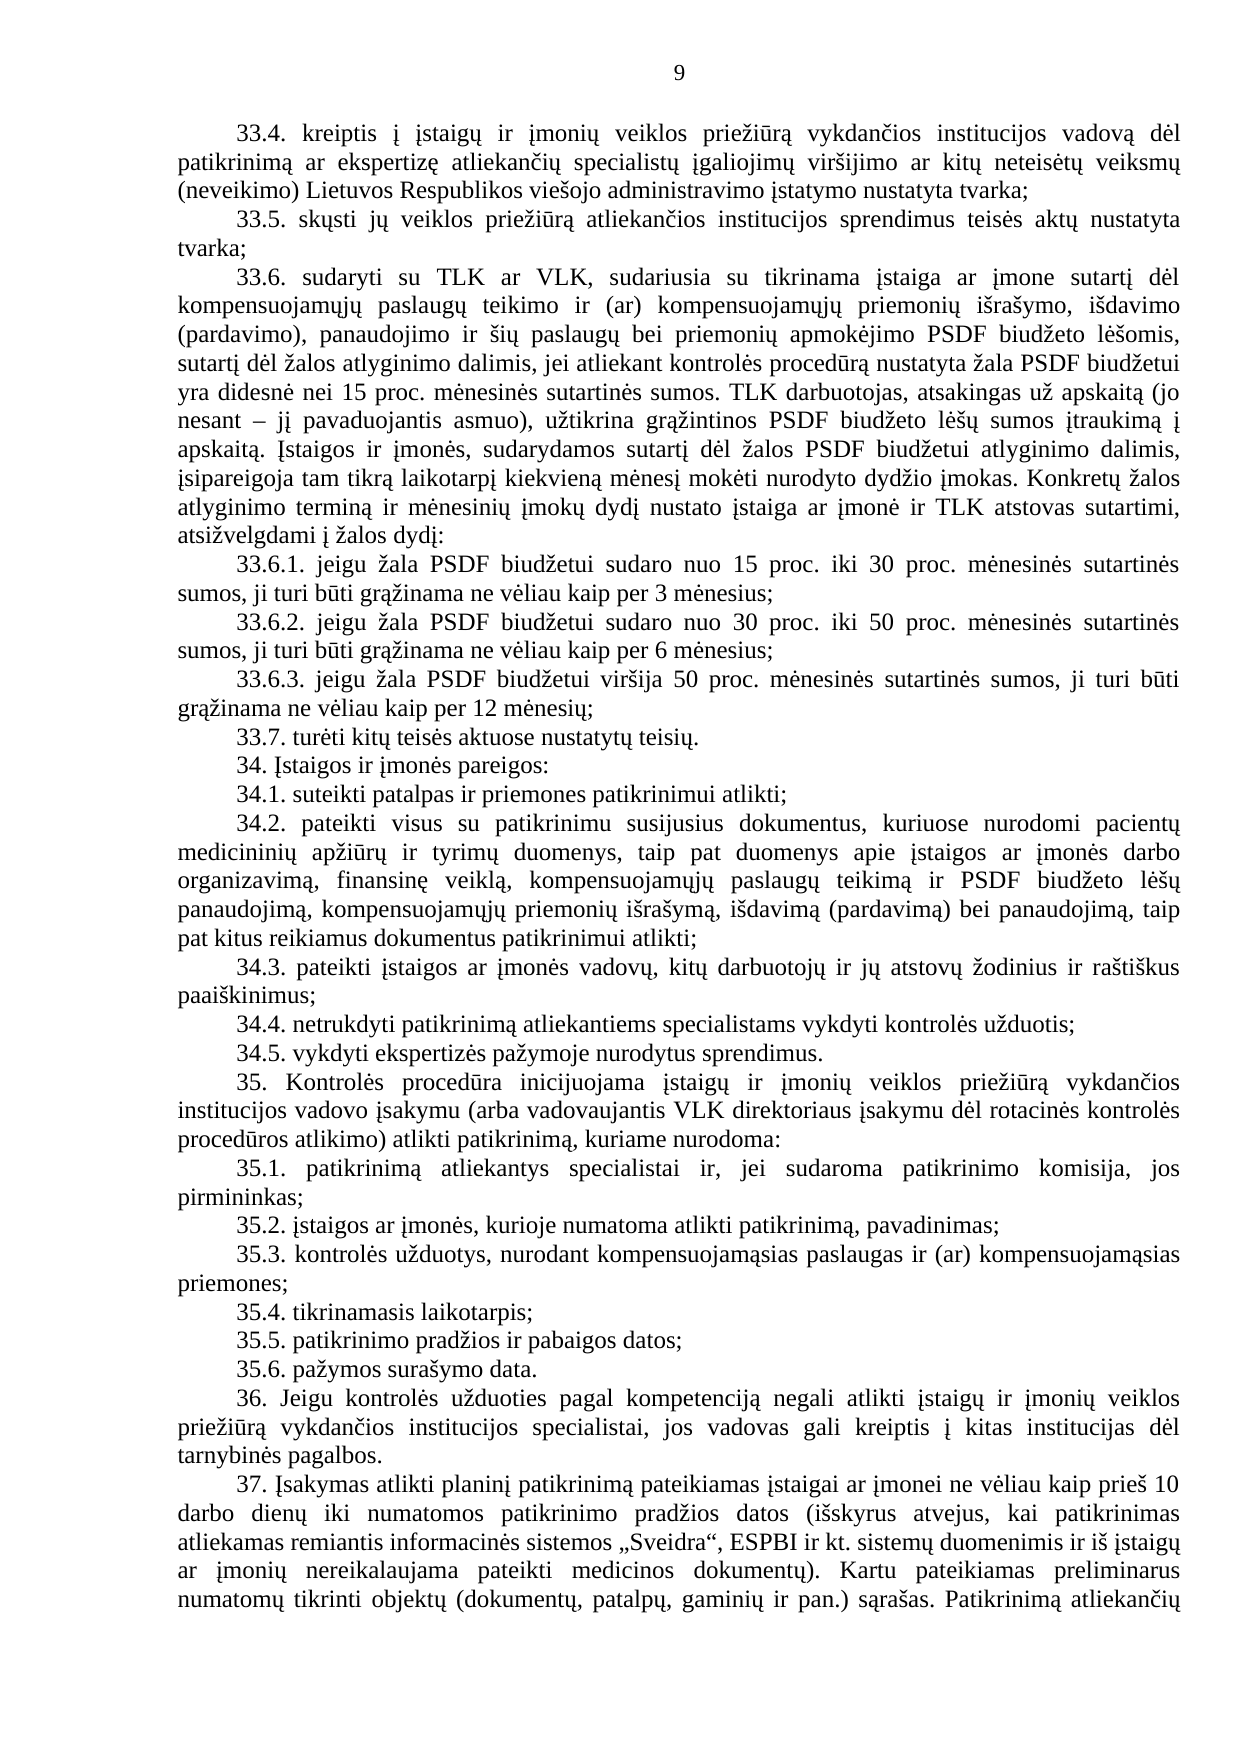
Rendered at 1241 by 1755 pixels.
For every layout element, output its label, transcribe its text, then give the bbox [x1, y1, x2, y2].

text 35.1. patikrinimą atliekantys specialistai ir, jei sudaroma patikrinimo komisija, jos pirmininkas; [177, 1153, 1181, 1211]
text 33.6.2. jeigu žala PSDF biudžetui sudaro nuo 30 proc. iki 50 proc. mėnesinės sutartinės sumos, ji turi būti grąžinama ne vėliau kaip per 6 mėnesius; [177, 607, 1181, 664]
text 35.3. kontrolės užduotys, nurodant kompensuojamąsias paslaugas ir (ar) kompensuojamąsias priemones; [177, 1239, 1181, 1297]
text 37. Įsakymas atlikti planinį patikrinimą pateikiamas įstaigai ar įmonei ne vėliau kaip prieš 10 darbo dienų iki numatomos patikrinimo pradžios datos (išskyrus atvejus, kai patikrinimas atliekamas remiantis informacinės sistemos „Sveidra“, ESPBI ir kt. sistemų duomenimis ir iš įstaigų ar įmonių nereikalaujama pateikti medicinos dokumentų). Kartu pateikiamas preliminarus numatomų tikrinti objektų (dokumentų, patalpų, gaminių ir pan.) sąrašas. Patikrinimą atliekančių [177, 1469, 1181, 1613]
text 33.5. skųsti jų veiklos priežiūrą atliekančios institucijos sprendimus teisės aktų nustatyta tvarka; [177, 204, 1181, 262]
text 35.5. patikrinimo pradžios ir pabaigos datos; [177, 1326, 1181, 1354]
text 33.6. sudaryti su TLK ar VLK, sudariusia su tikrinama įstaiga ar įmone sutartį dėl kompensuojamųjų paslaugų teikimo ir (ar) kompensuojamųjų priemonių išrašymo, išdavimo (pardavimo), panaudojimo ir šių paslaugų bei priemonių apmokėjimo PSDF biudžeto lėšomis, sutartį dėl žalos atlyginimo dalimis, jei atliekant kontrolės procedūrą nustatyta žala PSDF biudžetui yra didesnė nei 15 proc. mėnesinės sutartinės sumos. TLK darbuotojas, atsakingas už apskaitą (jo nesant – jį pavaduojantis asmuo), užtikrina grąžintinos PSDF biudžeto lėšų sumos įtraukimą į apskaitą. Įstaigos ir įmonės, sudarydamos sutartį dėl žalos PSDF biudžetui atlyginimo dalimis, įsipareigoja tam tikrą laikotarpį kiekvieną mėnesį mokėti nurodyto dydžio įmokas. Konkretų žalos atlyginimo terminą ir mėnesinių įmokų dydį nustato įstaiga ar įmonė ir TLK atstovas sutartimi, atsižvelgdami į žalos dydį: [177, 262, 1181, 549]
text 33.6.3. jeigu žala PSDF biudžetui viršija 50 proc. mėnesinės sutartinės sumos, ji turi būti grąžinama ne vėliau kaip per 12 mėnesių; [177, 664, 1181, 722]
text 35. Kontrolės procedūra inicijuojama įstaigų ir įmonių veiklos priežiūrą vykdančios institucijos vadovo įsakymu (arba vadovaujantis VLK direktoriaus įsakymu dėl rotacinės kontrolės procedūros atlikimo) atlikti patikrinimą, kuriame nurodoma: [177, 1067, 1181, 1153]
text 33.7. turėti kitų teisės aktuose nustatytų teisių. [177, 722, 1181, 751]
text 35.6. pažymos surašymo data. [177, 1354, 1181, 1383]
text 34.2. pateikti visus su patikrinimu susijusius dokumentus, kuriuose nurodomi pacientų medicininių apžiūrų ir tyrimų duomenys, taip pat duomenys apie įstaigos ar įmonės darbo organizavimą, finansinę veiklą, kompensuojamųjų paslaugų teikimą ir PSDF biudžeto lėšų panaudojimą, kompensuojamųjų priemonių išrašymą, išdavimą (pardavimą) bei panaudojimą, taip pat kitus reikiamus dokumentus patikrinimui atlikti; [177, 808, 1181, 952]
text 36. Jeigu kontrolės užduoties pagal kompetenciją negali atlikti įstaigų ir įmonių veiklos priežiūrą vykdančios institucijos specialistai, jos vadovas gali kreiptis į kitas institucijas dėl tarnybinės pagalbos. [177, 1383, 1181, 1469]
text 34.3. pateikti įstaigos ar įmonės vadovų, kitų darbuotojų ir jų atstovų žodinius ir raštiškus paaiškinimus; [177, 952, 1181, 1009]
text 34.5. vykdyti ekspertizės pažymoje nurodytus sprendimus. [177, 1038, 1181, 1067]
text 34. Įstaigos ir įmonės pareigos: [177, 751, 1181, 779]
text 35.2. įstaigos ar įmonės, kurioje numatoma atlikti patikrinimą, pavadinimas; [177, 1211, 1181, 1239]
text 34.4. netrukdyti patikrinimą atliekantiems specialistams vykdyti kontrolės užduotis; [177, 1009, 1181, 1038]
text 33.6.1. jeigu žala PSDF biudžetui sudaro nuo 15 proc. iki 30 proc. mėnesinės sutartinės sumos, ji turi būti grąžinama ne vėliau kaip per 3 mėnesius; [177, 549, 1181, 607]
text 34.1. suteikti patalpas ir priemones patikrinimui atlikti; [177, 779, 1181, 808]
text 35.4. tikrinamasis laikotarpis; [177, 1297, 1181, 1326]
text 33.4. kreiptis į įstaigų ir įmonių veiklos priežiūrą vykdančios institucijos vadovą dėl patikrinimą ar ekspertizę atliekančių specialistų įgaliojimų viršijimo ar kitų neteisėtų veiksmų (neveikimo) Lietuvos Respublikos viešojo administravimo įstatymo nustatyta tvarka; [177, 118, 1181, 204]
